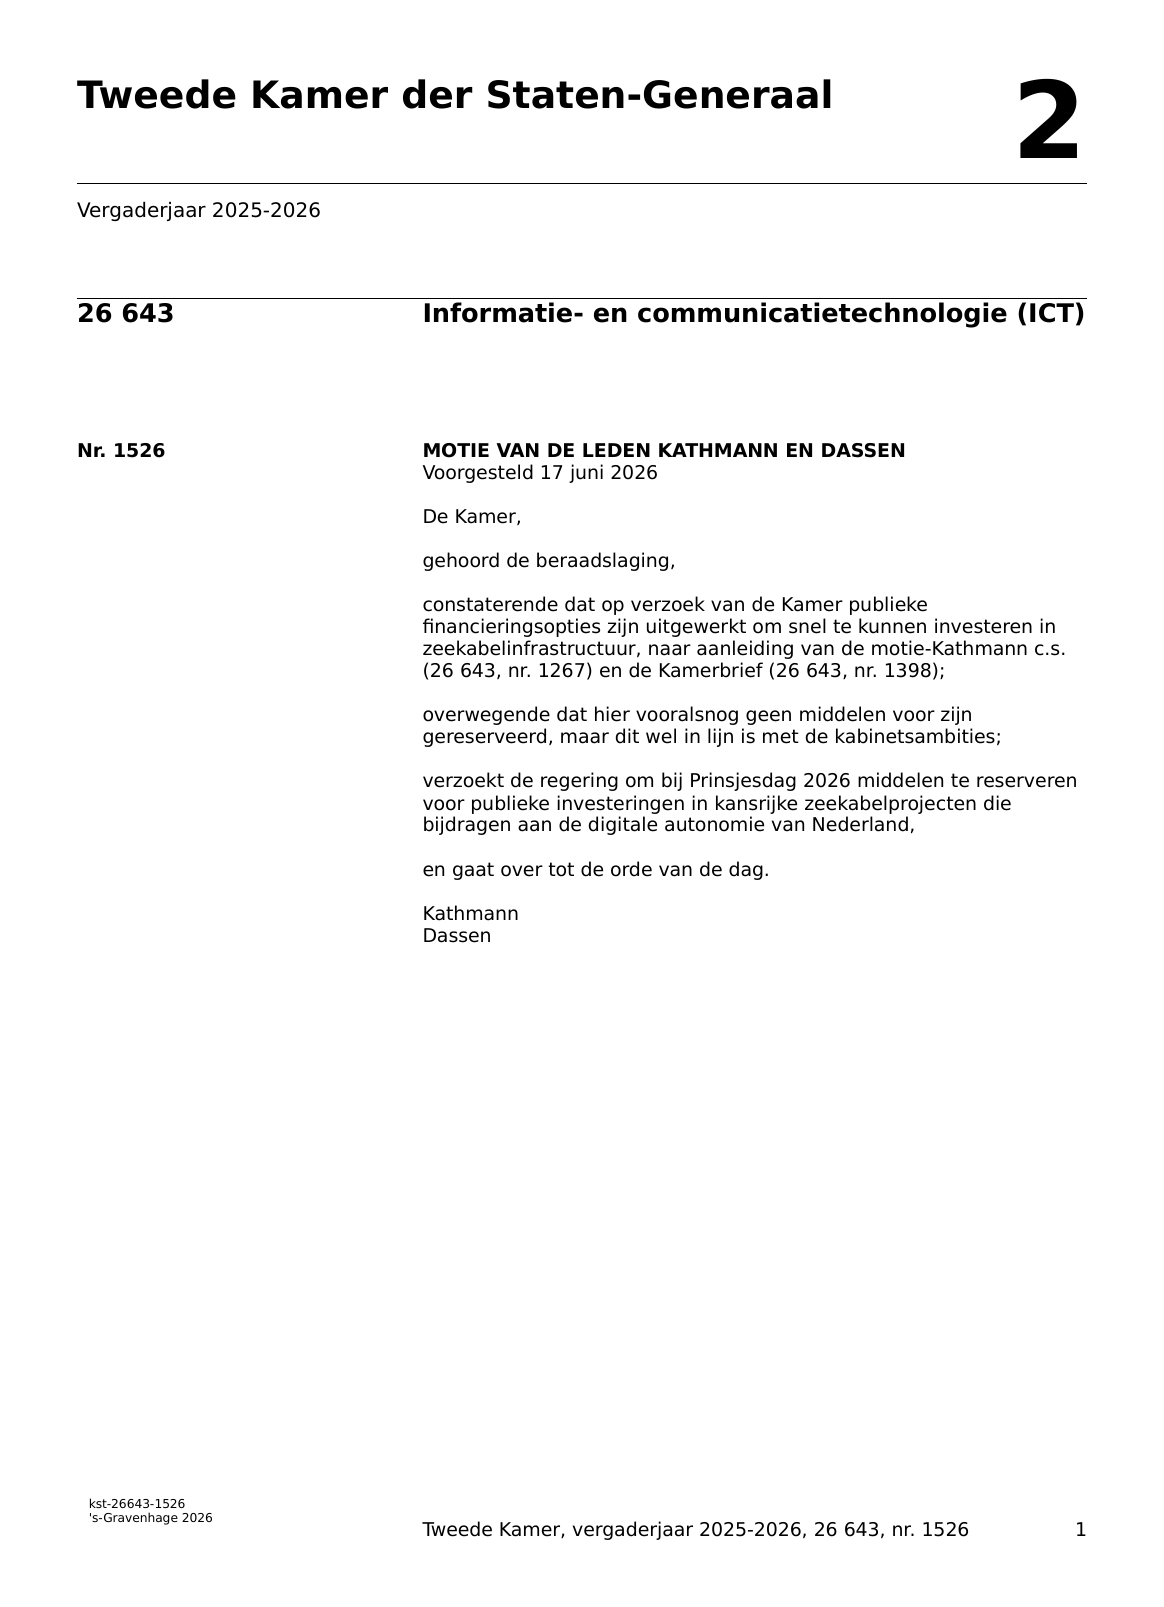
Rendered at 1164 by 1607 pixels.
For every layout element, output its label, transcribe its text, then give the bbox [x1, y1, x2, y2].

text kst-26643-1526 [88, 1497, 323, 1511]
text De Kamer, [422, 506, 1087, 528]
text 's-Gravenhage 2026 [88, 1511, 323, 1525]
text verzoekt de regering om bij Prinsjesdag 2026 middelen te reserveren voor publieke investeringen in kansrijke zeekabelprojecten die bijdragen aan de digitale autonomie van Nederland, [422, 770, 1087, 836]
text en gaat over tot de orde van de dag. [422, 858, 1087, 881]
text constaterende dat op verzoek van de Kamer publieke financieringsopties zijn uitgewerkt om snel te kunnen investeren in zeekabelinfrastructuur, naar aanleiding van de motie-Kathmann c.s. (26 643, nr. 1267) en de Kamerbrief (26 643, nr. 1398); [422, 594, 1087, 682]
text Kathmann [422, 903, 1087, 925]
text overwegende dat hier vooralsnog geen middelen voor zijn gereserveerd, maar dit wel in lijn is met de kabinetsambities; [422, 704, 1087, 748]
table_header 2 [886, 59, 1087, 183]
text Voorgesteld 17 juni 2026 [422, 462, 1087, 484]
table_header Tweede Kamer der Staten-Generaal [77, 59, 886, 183]
table_cell Vergaderjaar 2025-2026 [77, 184, 1087, 298]
subtitle 26 643 Informatie- en communicatietechnologie (ICT) [77, 299, 1087, 329]
text Dassen [422, 925, 1087, 947]
text gehoord de beraadslaging, [422, 550, 1087, 572]
subtitle Nr. 1526 MOTIE VAN DE LEDEN KATHMANN EN DASSEN [77, 440, 1087, 462]
